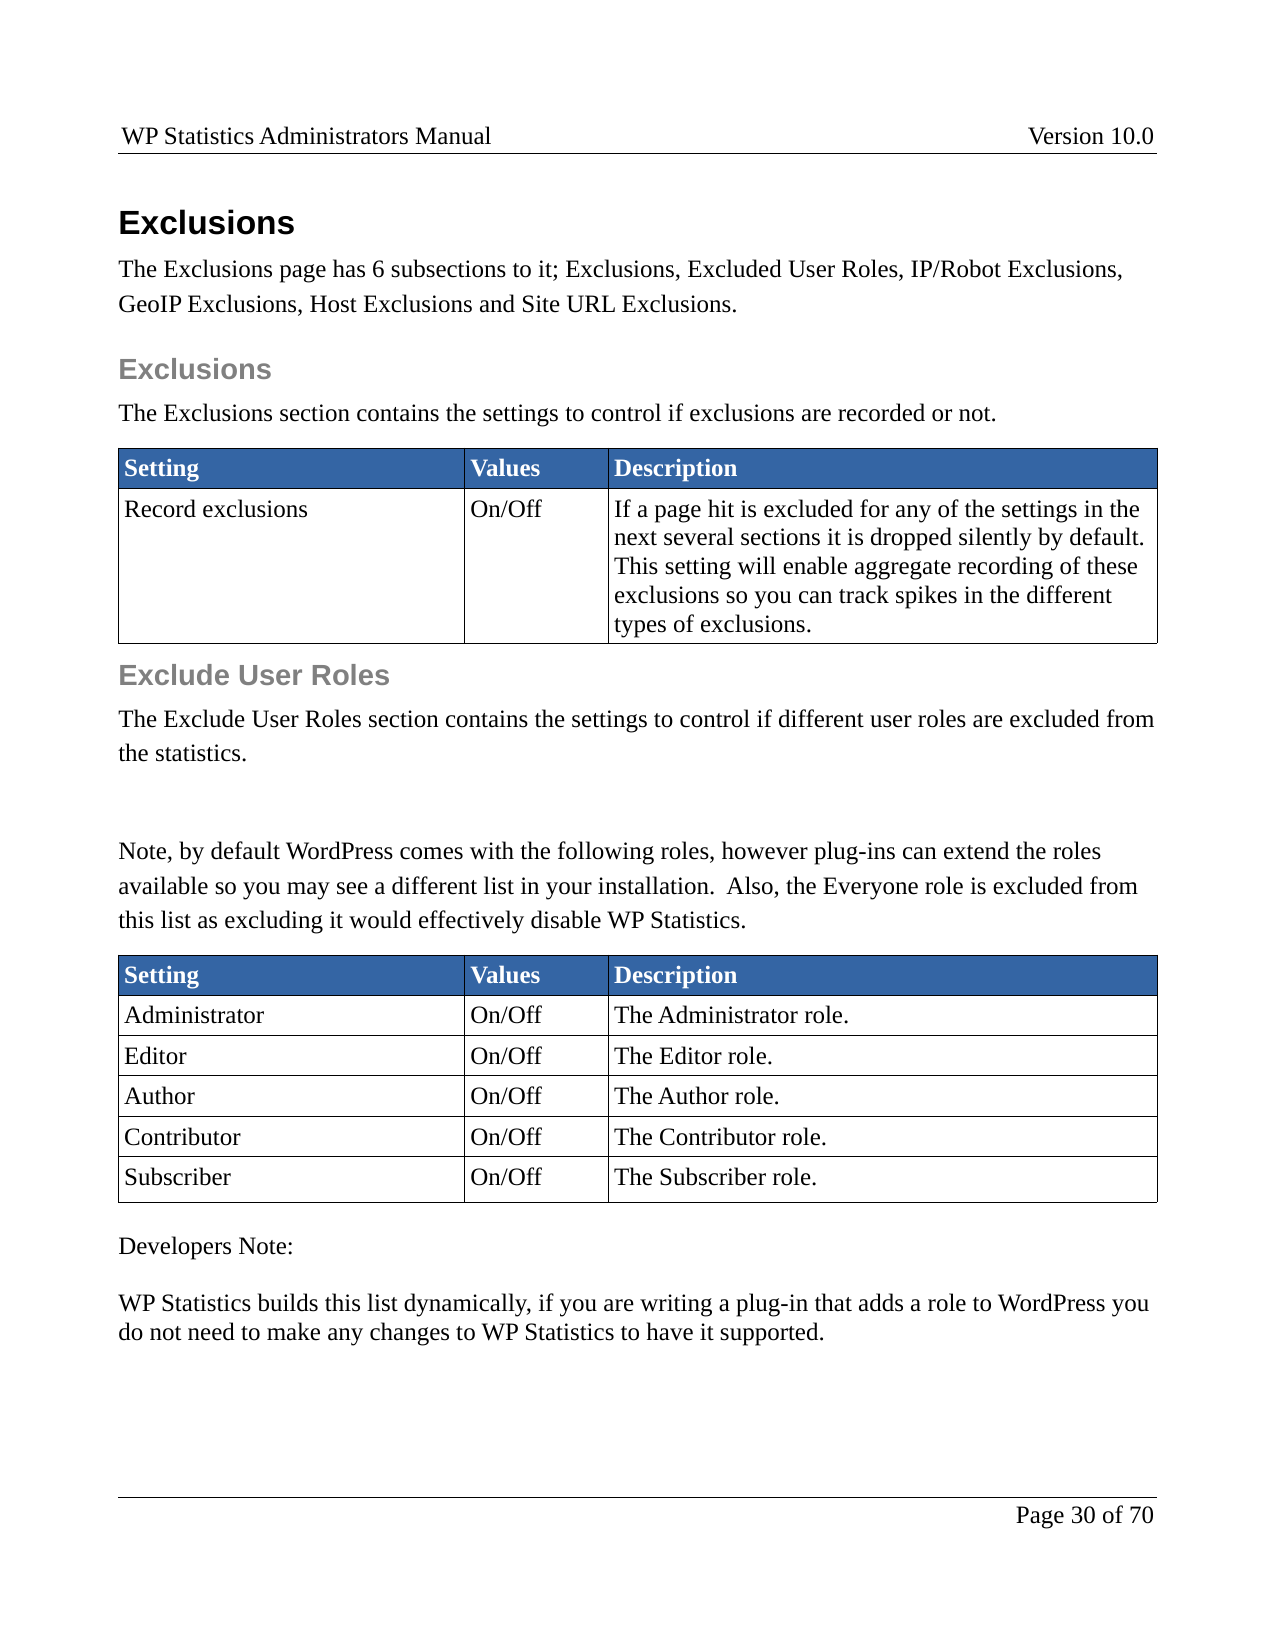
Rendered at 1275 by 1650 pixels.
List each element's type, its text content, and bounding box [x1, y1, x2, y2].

text WP Statistics builds this list dynamically, if you are writing a plug-in that adds a role to WordPress you do not need to make any changes to WP Statistics to have it supported. [118, 1288, 1157, 1346]
table_header Values [465, 956, 608, 995]
table_cell Contributor [119, 1117, 464, 1156]
subtitle Exclusions [118, 352, 1157, 386]
subtitle Exclusions [118, 203, 1157, 242]
table_cell On/Off [465, 1117, 608, 1156]
text The Exclusions section contains the settings to control if exclusions are recorded or not. [118, 398, 1157, 427]
table_cell Editor [119, 1036, 464, 1075]
subtitle Exclude User Roles [118, 658, 1157, 691]
table_cell Record exclusions [119, 489, 464, 643]
table_cell The Editor role. [609, 1036, 1157, 1075]
text Note, by default WordPress comes with the following roles, however plug-ins can extend the roles available so you may see a different list in your installation. Also, the Everyone role is excluded from this list as excluding it would effectively disable WP Statistics. [118, 836, 1157, 934]
text The Exclusions page has 6 subsections to it; Exclusions, Excluded User Roles, IP/Robot Exclusions, GeoIP Exclusions, Host Exclusions and Site URL Exclusions. [118, 254, 1157, 317]
table_header Description [609, 956, 1157, 995]
text The Exclude User Roles section contains the settings to control if different user roles are excluded from the statistics. [118, 704, 1157, 767]
table_cell The Administrator role. [609, 996, 1157, 1035]
table_cell On/Off [465, 489, 608, 643]
text Developers Note: [118, 1231, 1157, 1259]
table_header Description [609, 449, 1157, 488]
table_cell Author [119, 1076, 464, 1116]
table_cell The Subscriber role. [609, 1157, 1157, 1202]
table_cell Administrator [119, 996, 464, 1035]
table_cell The Contributor role. [609, 1117, 1157, 1156]
table_cell The Author role. [609, 1076, 1157, 1116]
table_header Setting [119, 956, 464, 995]
table_cell On/Off [465, 996, 608, 1035]
table_cell On/Off [465, 1157, 608, 1202]
table_cell On/Off [465, 1076, 608, 1116]
table_cell If a page hit is excluded for any of the settings in the next several sections it is dropped silently by default. This setting will enable aggregate recording of these exclusions so you can track spikes in the different types of exclusions. [609, 489, 1157, 643]
table_cell On/Off [465, 1036, 608, 1075]
table_header Setting [119, 449, 464, 488]
table_header Values [465, 449, 608, 488]
table_cell Subscriber [119, 1157, 464, 1202]
